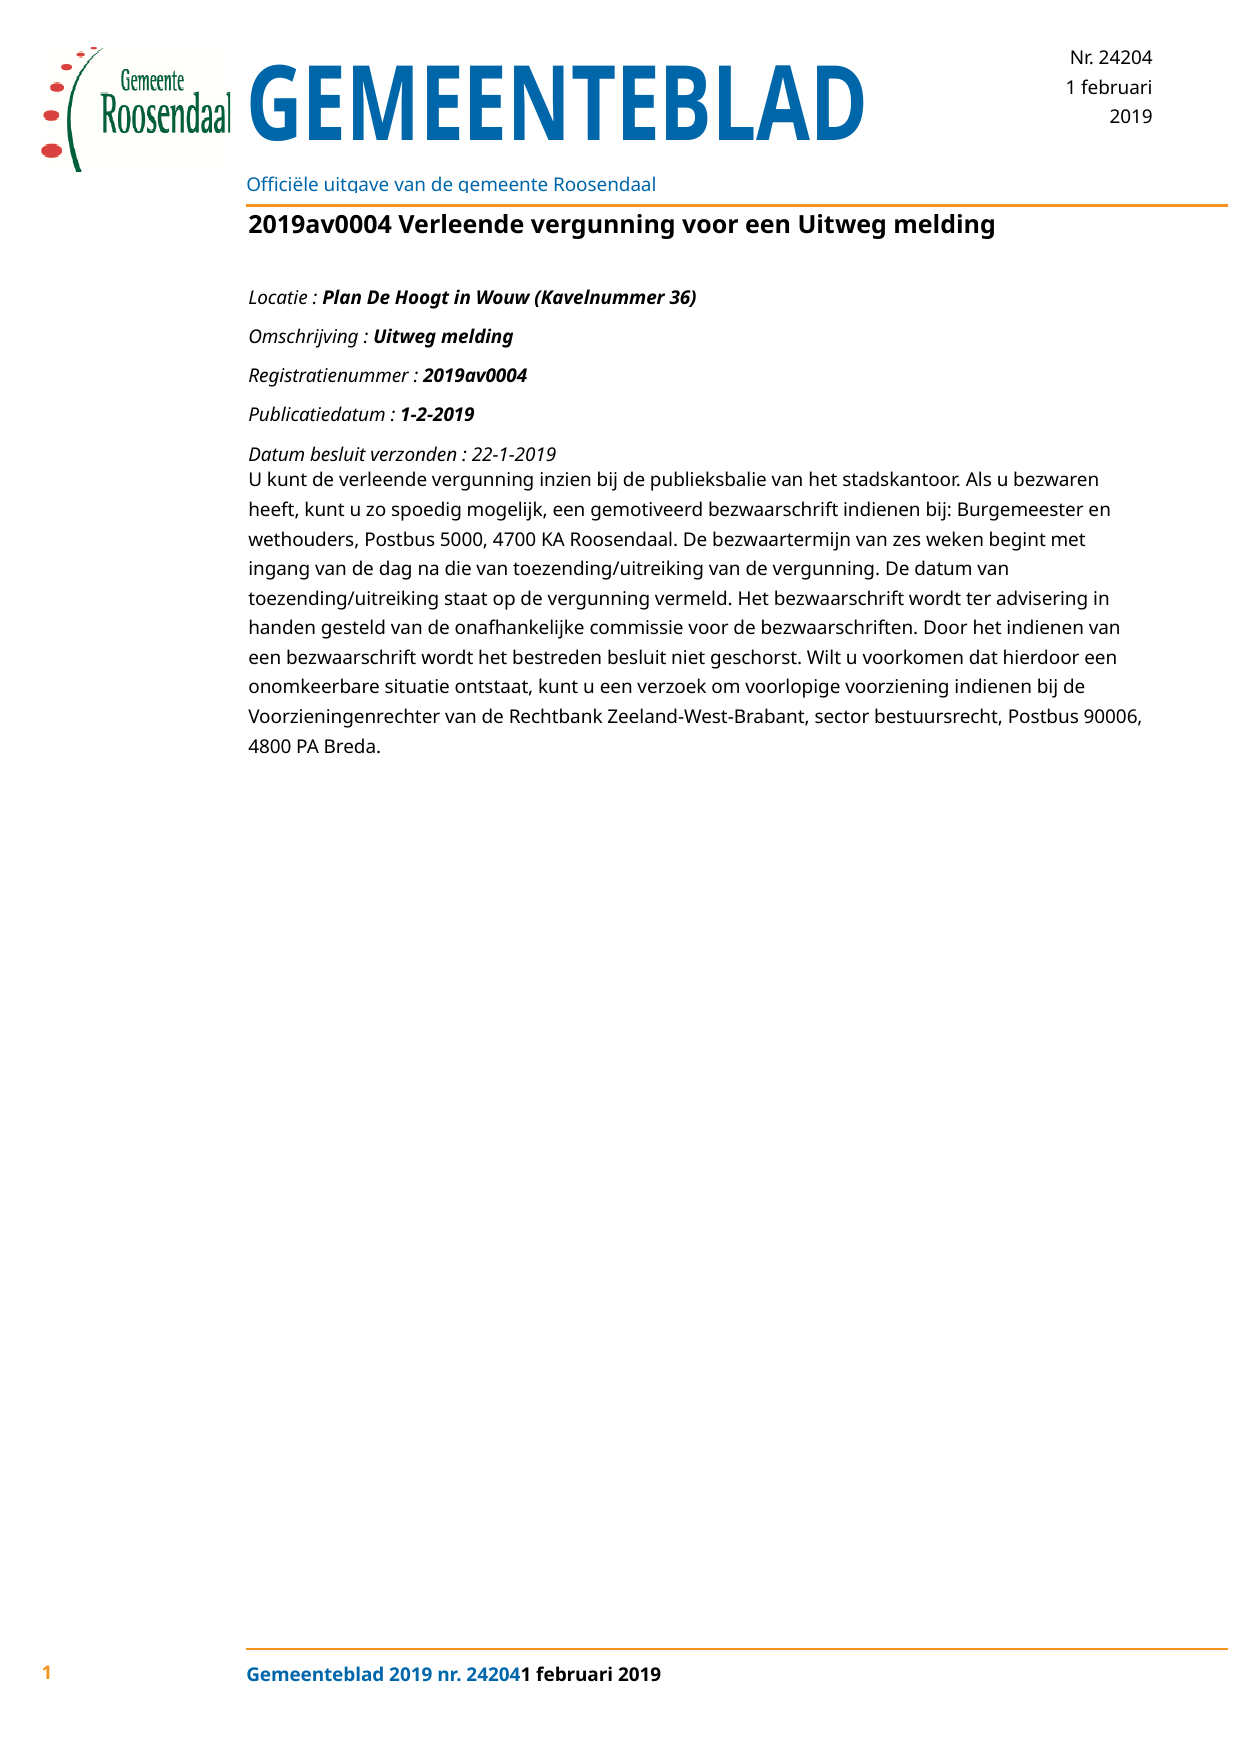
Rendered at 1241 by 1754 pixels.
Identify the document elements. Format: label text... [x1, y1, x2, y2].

picture [41, 47, 231, 172]
text Omschrijving : Uitweg melding [248, 323, 1152, 349]
text Locatie : Plan De Hoogt in Wouw (Kavelnummer 36) [248, 284, 1152, 309]
text Publicatiedatum : 1-2-2019 [248, 402, 1152, 427]
text 2019av0004 Verleende vergunning voor een Uitweg melding [248, 207, 1152, 241]
text Registratienummer : 2019av0004 [248, 362, 1152, 388]
text U kunt de verleende vergunning inzien bij de publieksbalie van het stadskantoor. Als u bezwaren heeft, kunt u zo spoedig mogelijk, een gemotiveerd bezwaarschrift indienen bij: Burgemeester en wethouders, Postbus 5000, 4700 KA Roosendaal. De bezwaartermijn van zes weken begint met ingang van de dag na die van toezending/uitreiking van de vergunning. De datum van toezending/uitreiking staat op de vergunning vermeld. Het bezwaarschrift wordt ter advisering in handen gesteld van de onafhankelijke commissie voor de bezwaarschriften. Door het indienen van een bezwaarschrift wordt het bestreden besluit niet geschorst. Wilt u voorkomen dat hierdoor een onomkeerbare situatie ontstaat, kunt u een verzoek om voorlopige voorziening indienen bij de Voorzieningenrechter van de Rechtbank Zeeland-West-Brabant, sector bestuursrecht, Postbus 90006, 4800 PA Breda. [248, 467, 1152, 759]
text Datum besluit verzonden : 22-1-2019 [248, 441, 1152, 467]
